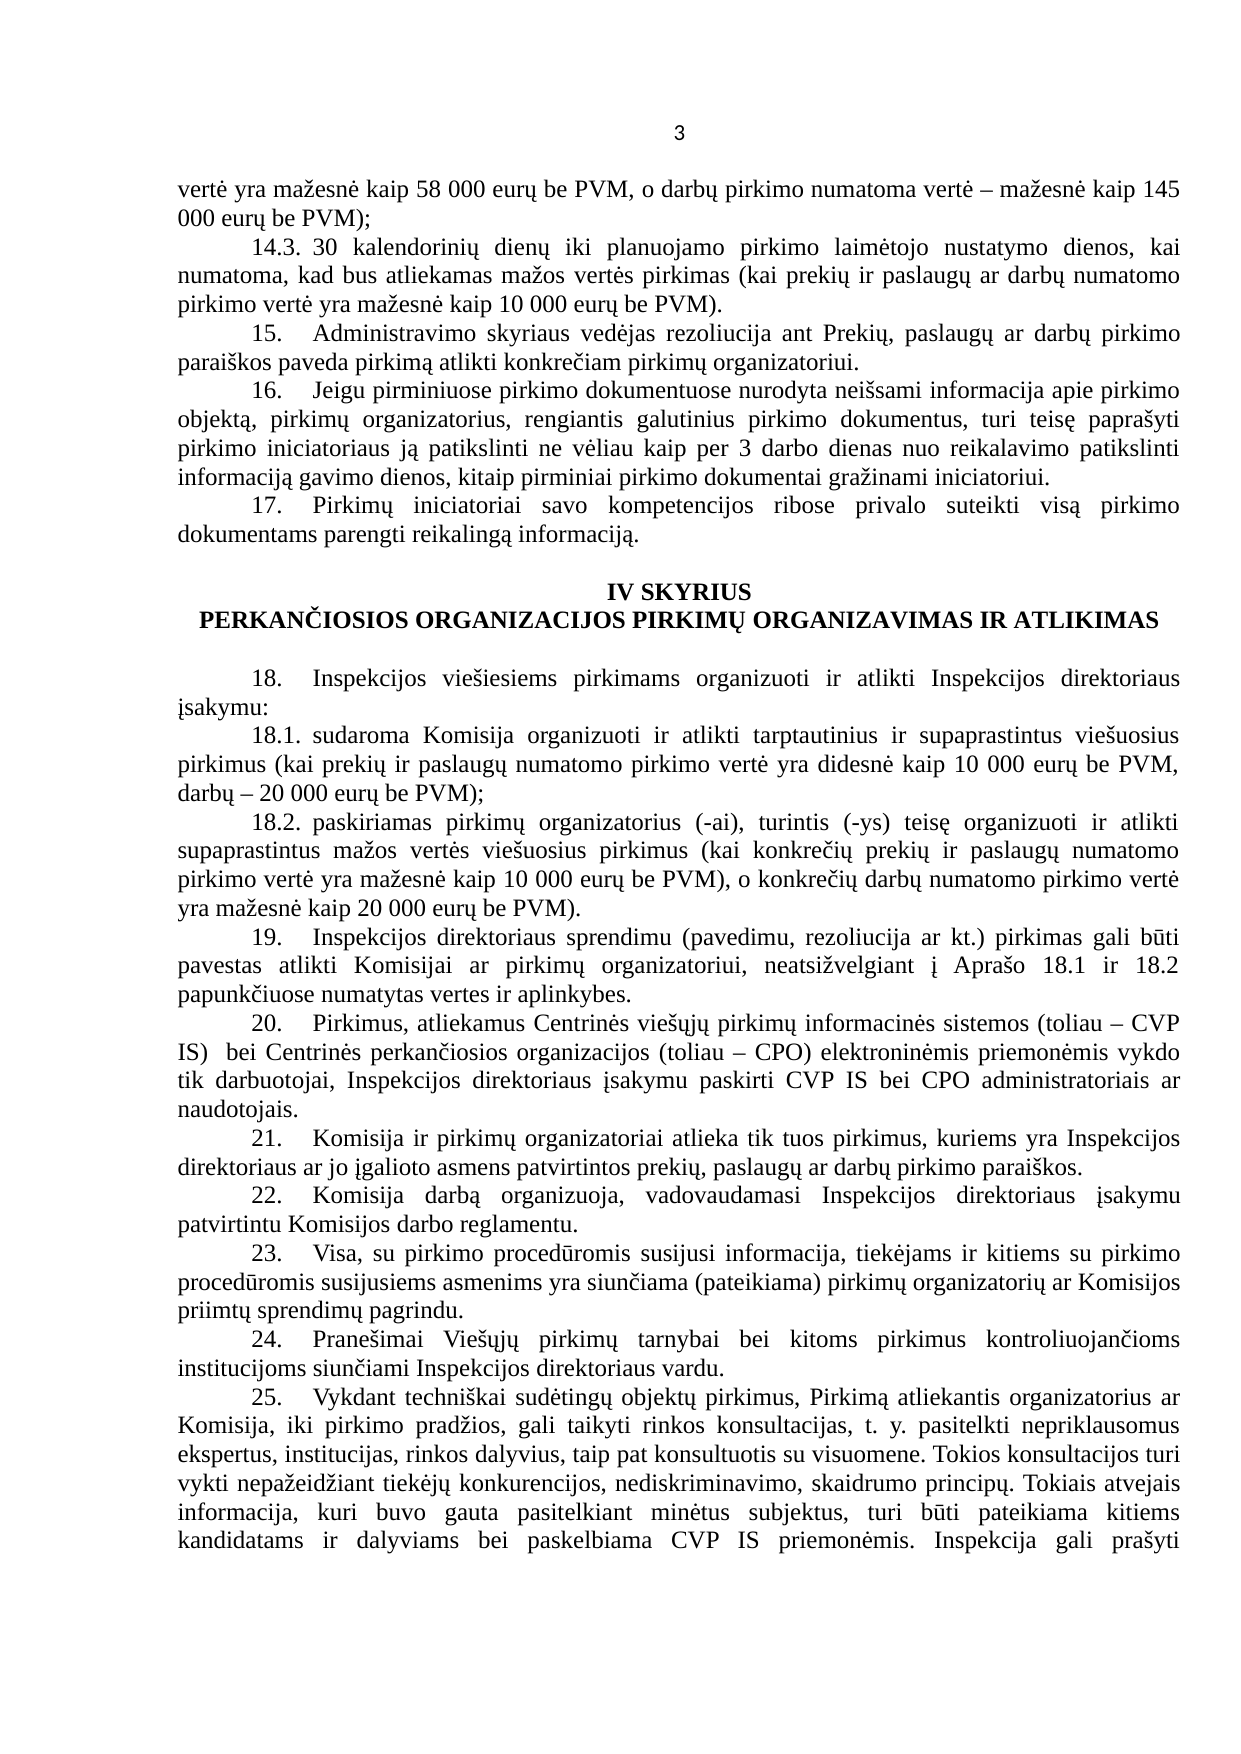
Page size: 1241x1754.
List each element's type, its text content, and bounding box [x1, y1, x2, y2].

text 22. Komisija darbą organizuoja, vadovaudamasi Inspekcijos direktoriaus įsakymu patvirtintu Komisijos darbo reglamentu. [177, 1180, 1181, 1238]
text vertė yra mažesnė kaip 58 000 eurų be PVM, o darbų pirkimo numatoma vertė – mažesnė kaip 145 000 eurų be PVM); [177, 174, 1181, 232]
text 21. Komisija ir pirkimų organizatoriai atlieka tik tuos pirkimus, kuriems yra Inspekcijos direktoriaus ar jo įgalioto asmens patvirtintos prekių, paslaugų ar darbų pirkimo paraiškos. [177, 1123, 1181, 1180]
text 15. Administravimo skyriaus vedėjas rezoliucija ant Prekių, paslaugų ar darbų pirkimo paraiškos paveda pirkimą atlikti konkrečiam pirkimų organizatoriui. [177, 318, 1181, 375]
text 18.1. sudaroma Komisija organizuoti ir atlikti tarptautinius ir supaprastintus viešuosius pirkimus (kai prekių ir paslaugų numatomo pirkimo vertė yra didesnė kaip 10 000 eurų be PVM, darbų – 20 000 eurų be PVM); [177, 720, 1180, 807]
text 20. Pirkimus, atliekamus Centrinės viešųjų pirkimų informacinės sistemos (toliau – CVP IS) bei Centrinės perkančiosios organizacijos (toliau – CPO) elektroninėmis priemonėmis vykdo tik darbuotojai, Inspekcijos direktoriaus įsakymu paskirti CVP IS bei CPO administratoriais ar naudotojais. [177, 1008, 1181, 1123]
text 24. Pranešimai Viešųjų pirkimų tarnybai bei kitoms pirkimus kontroliuojančioms institucijoms siunčiami Inspekcijos direktoriaus vardu. [177, 1324, 1181, 1382]
text IV SKYRIUS [177, 577, 1181, 605]
text 18. Inspekcijos viešiesiems pirkimams organizuoti ir atlikti Inspekcijos direktoriaus įsakymu: [177, 663, 1181, 720]
text 16. Jeigu pirminiuose pirkimo dokumentuose nurodyta neišsami informacija apie pirkimo objektą, pirkimų organizatorius, rengiantis galutinius pirkimo dokumentus, turi teisę paprašyti pirkimo iniciatoriaus ją patikslinti ne vėliau kaip per 3 darbo dienas nuo reikalavimo patikslinti informaciją gavimo dienos, kitaip pirminiai pirkimo dokumentai gražinami iniciatoriui. [177, 375, 1181, 490]
text 23. Visa, su pirkimo procedūromis susijusi informacija, tiekėjams ir kitiems su pirkimo procedūromis susijusiems asmenims yra siunčiama (pateikiama) pirkimų organizatorių ar Komisijos priimtų sprendimų pagrindu. [177, 1238, 1181, 1324]
text 19. Inspekcijos direktoriaus sprendimu (pavedimu, rezoliucija ar kt.) pirkimas gali būti pavestas atlikti Komisijai ar pirkimų organizatoriui, neatsižvelgiant į Aprašo 18.1 ir 18.2 papunkčiuose numatytas vertes ir aplinkybes. [177, 922, 1180, 1008]
text 17. Pirkimų iniciatoriai savo kompetencijos ribose privalo suteikti visą pirkimo dokumentams parengti reikalingą informaciją. [177, 490, 1181, 548]
text 25. Vykdant techniškai sudėtingų objektų pirkimus, Pirkimą atliekantis organizatorius ar Komisija, iki pirkimo pradžios, gali taikyti rinkos konsultacijas, t. y. pasitelkti nepriklausomus ekspertus, institucijas, rinkos dalyvius, taip pat konsultuotis su visuomene. Tokios konsultacijos turi vykti nepažeidžiant tiekėjų konkurencijos, nediskriminavimo, skaidrumo principų. Tokiais atvejais informacija, kuri buvo gauta pasitelkiant minėtus subjektus, turi būti pateikiama kitiems kandidatams ir dalyviams bei paskelbiama CVP IS priemonėmis. Inspekcija gali prašyti [177, 1382, 1181, 1554]
text PERKANČIOSIOS ORGANIZACIJOS PIRKIMŲ ORGANIZAVIMAS IR ATLIKIMAS [177, 605, 1181, 634]
text 18.2. paskiriamas pirkimų organizatorius (-ai), turintis (-ys) teisę organizuoti ir atlikti supaprastintus mažos vertės viešuosius pirkimus (kai konkrečių prekių ir paslaugų numatomo pirkimo vertė yra mažesnė kaip 10 000 eurų be PVM), o konkrečių darbų numatomo pirkimo vertė yra mažesnė kaip 20 000 eurų be PVM). [177, 807, 1180, 922]
text 14.3. 30 kalendorinių dienų iki planuojamo pirkimo laimėtojo nustatymo dienos, kai numatoma, kad bus atliekamas mažos vertės pirkimas (kai prekių ir paslaugų ar darbų numatomo pirkimo vertė yra mažesnė kaip 10 000 eurų be PVM). [177, 232, 1181, 318]
